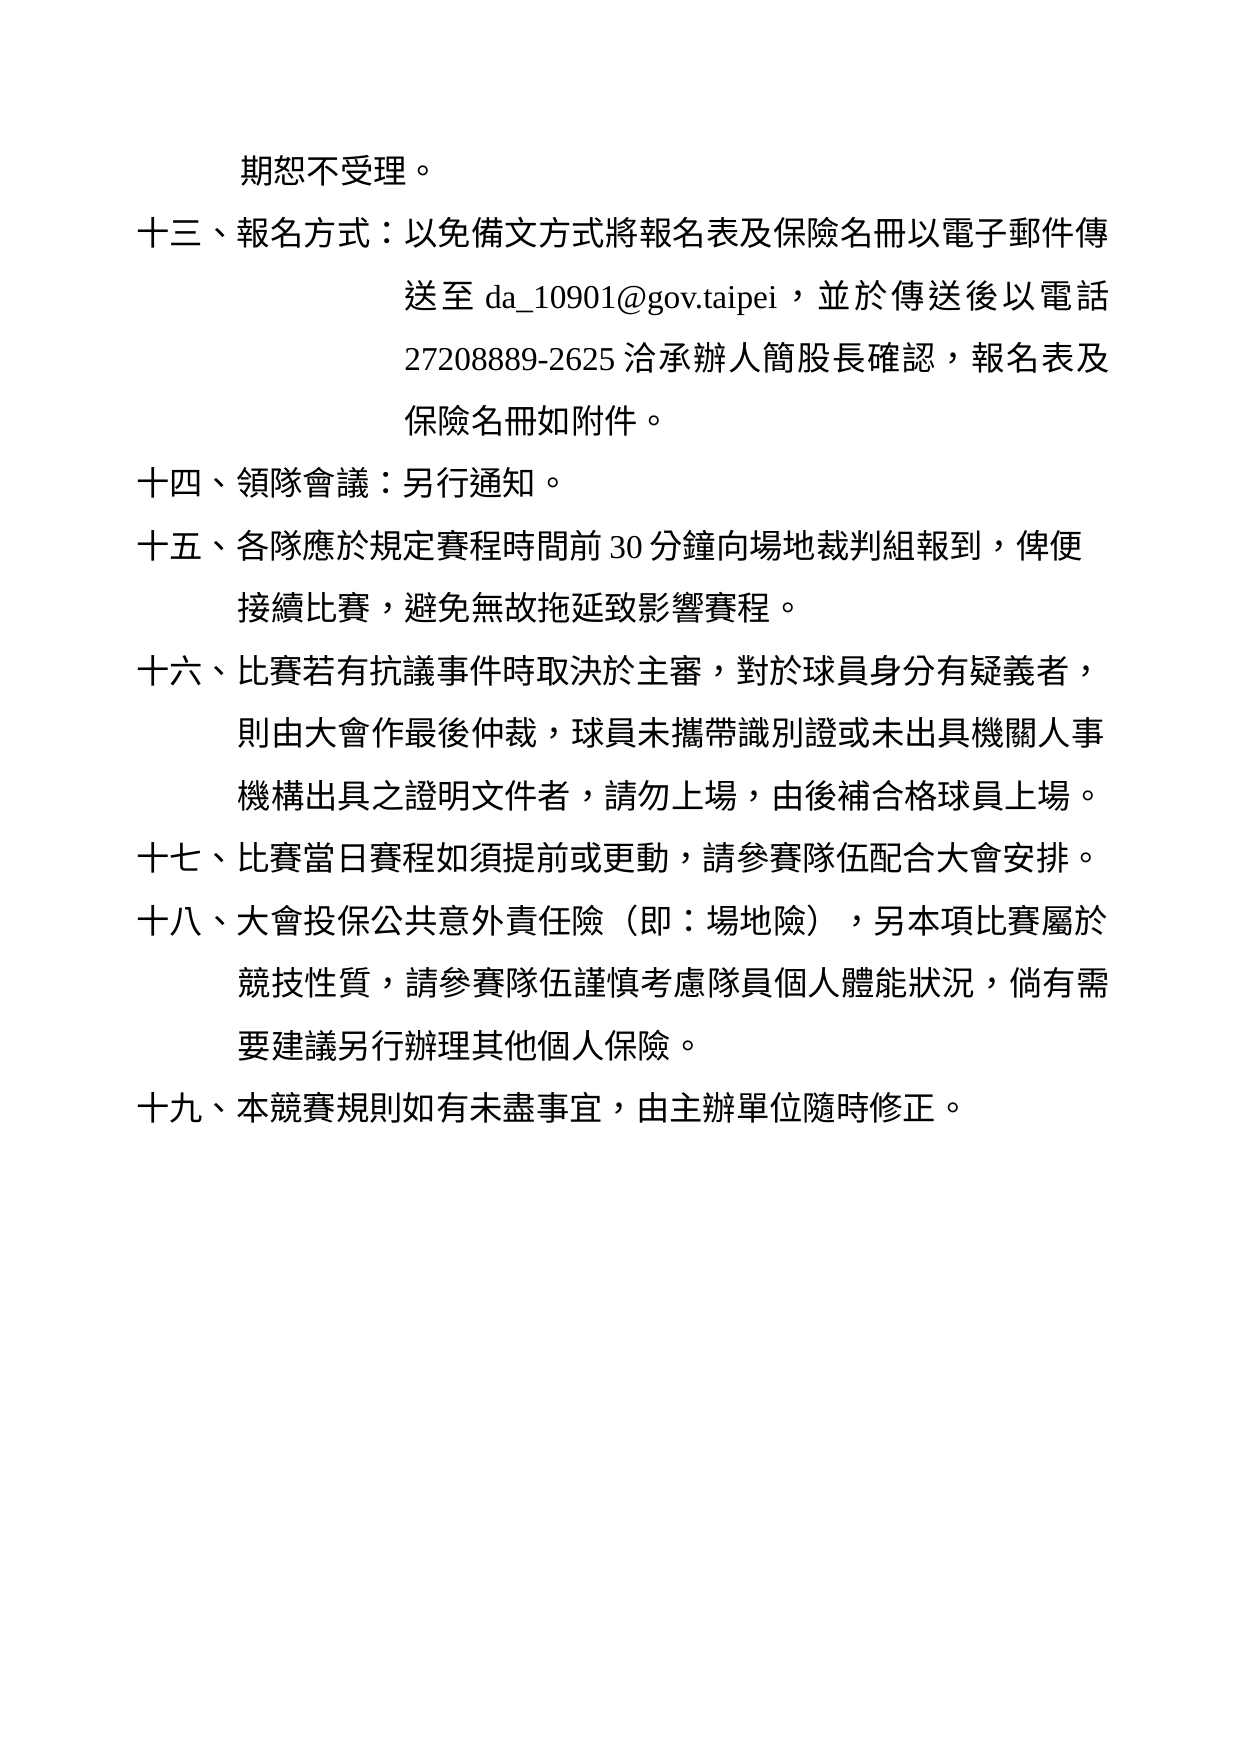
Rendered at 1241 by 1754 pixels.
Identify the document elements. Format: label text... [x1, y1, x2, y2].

text 十四、領隊會議：另行通知。 [136, 439, 1110, 502]
text 十五、各隊應於規定賽程時間前30分鐘向場地裁判組報到，俾便接續比賽，避免無故拖延致影響賽程。 [136, 502, 1110, 627]
text 期恕不受理。 [140, 127, 1110, 189]
text 十六、比賽若有抗議事件時取決於主審，對於球員身分有疑義者，則由大會作最後仲裁，球員未攜帶識別證或未出具機關人事機構出具之證明文件者，請勿上場，由後補合格球員上場。 [136, 627, 1110, 814]
text 十三、報名方式：以免備文方式將報名表及保險名冊以電子郵件傳送至da_10901@gov.taipei，並於傳送後以電話27208889-2625洽承辦人簡股長確認，報名表及保險名冊如附件。 [136, 189, 1110, 439]
text 十八、大會投保公共意外責任險（即：場地險），另本項比賽屬於競技性質，請參賽隊伍謹慎考慮隊員個人體能狀況，倘有需要建議另行辦理其他個人保險。 [136, 877, 1110, 1064]
text 十九、本競賽規則如有未盡事宜，由主辦單位隨時修正。 [136, 1064, 1110, 1127]
text 十七、比賽當日賽程如須提前或更動，請參賽隊伍配合大會安排。 [136, 814, 1110, 877]
